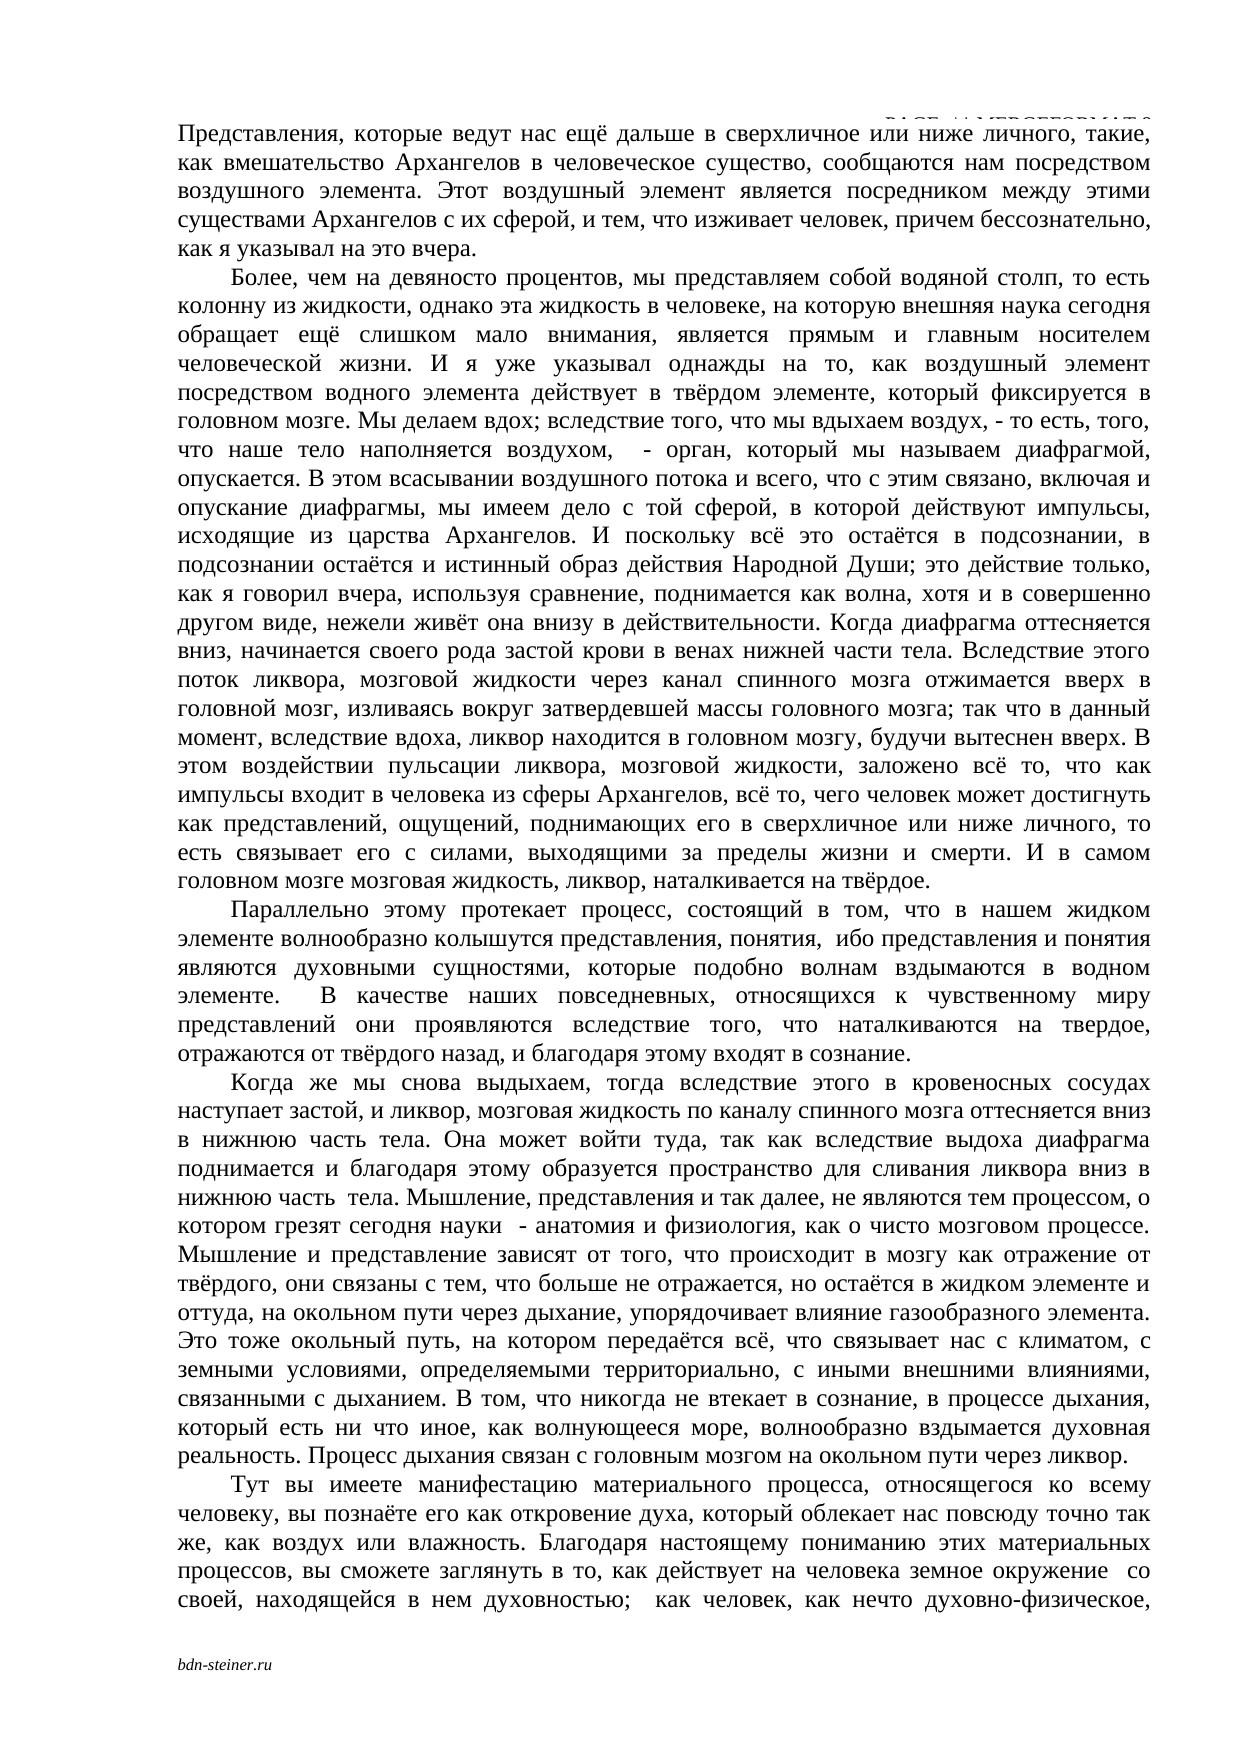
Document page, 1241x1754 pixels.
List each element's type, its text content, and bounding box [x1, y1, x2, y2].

text Я говорил: то, что в повседневной жизни мы мыслим, чувствуем и волим как принадлежащее не просто к той или иной группе людей, а к земному человечеству в целом, связано с твёрдым, земным элементом. И хотя мы имеем в себе всего лишь пять процентов этого твёрдого элемента, - как говорил я, - тем не менее то, что способствует чисто личному познанию, волеизъявлению и интенсивности чувства в мире между рождением и смертью, связано с твердой минеральной составляющей в органах нашего головного мозга; там находится точка приложения для всего этого. – Как скоро мы поднимаемся к тому, что ведёт человек к сверхличному или ниже личного, мы уже не можем обходиться с такими представлениями, которые сообщаются нам посредством твёрдого элемента; эти представления будут сообщаться посредством жидкого элемента. Представления, которые ведут нас ещё дальше в сверхличное или ниже личного, такие, как вмешательство Архангелов в человеческое существо, сообщаются нам посредством воздушного элемента. Этот воздушный элемент является посредником между этими существами Архангелов с их сферой, и тем, что изживает человек, причем бессознательно, как я указывал на это вчера. [177, 118, 1152, 262]
text Параллельно этому протекает процесс, состоящий в том, что в нашем жидком элементе волнообразно колышутся представления, понятия, ибо представления и понятия являются духовными сущностями, которые подобно волнам вздымаются в водном элементе. В качестве наших повседневных, относящихся к чувственному миру представлений они проявляются вследствие того, что наталкиваются на твердое, отражаются от твёрдого назад, и благодаря этому входят в сознание. [177, 894, 1152, 1067]
text Более, чем на девяносто процентов, мы представляем собой водяной столп, то есть колонну из жидкости, однако эта жидкость в человеке, на которую внешняя наука сегодня обращает ещё слишком мало внимания, является прямым и главным носителем человеческой жизни. И я уже указывал однажды на то, как воздушный элемент посредством водного элемента действует в твёрдом элементе, который фиксируется в головном мозге. Мы делаем вдох; вследствие того, что мы вдыхаем воздух, - то есть, того, что наше тело наполняется воздухом, - орган, который мы называем диафрагмой, опускается. В этом всасывании воздушного потока и всего, что с этим связано, включая и опускание диафрагмы, мы имеем дело с той сферой, в которой действуют импульсы, исходящие из царства Архангелов. И поскольку всё это остаётся в подсознании, в подсознании остаётся и истинный образ действия Народной Души; это действие только, как я говорил вчера, используя сравнение, поднимается как волна, хотя и в совершенно другом виде, нежели живёт она внизу в действительности. Когда диафрагма оттесняется вниз, начинается своего рода застой крови в венах нижней части тела. Вследствие этого поток ликвора, мозговой жидкости через канал спинного мозга отжимается вверх в головной мозг, изливаясь вокруг затвердевшей массы головного мозга; так что в данный момент, вследствие вдоха, ликвор находится в головном мозгу, будучи вытеснен вверх. В этом воздействии пульсации ликвора, мозговой жидкости, заложено всё то, что как импульсы входит в человека из сферы Архангелов, всё то, чего человек может достигнуть как представлений, ощущений, поднимающих его в сверхличное или ниже личного, то есть связывает его с силами, выходящими за пределы жизни и смерти. И в самом головном мозге мозговая жидкость, ликвор, наталкивается на твёрдое. [177, 262, 1152, 894]
text Тут вы имеете манифестацию материального процесса, относящегося ко всему человеку, вы познаёте его как откровение духа, который облекает нас повсюду точно так же, как воздух или влажность. Благодаря настоящему пониманию этих материальных процессов, вы сможете заглянуть в то, как действует на человека земное окружение со своей, находящейся в нем духовностью; как человек, как нечто духовно-физическое, врастает в духовно-физическое своего земного окружения, своей земной среды. Воздух, вода и тепло, окружающие нас, есть, ни что иное, как тело для духа, точно так же как наши мускулы и нервы являются телом для духа. [177, 1469, 1152, 1613]
text Когда же мы снова выдыхаем, тогда вследствие этого в кровеносных сосудах наступает застой, и ликвор, мозговая жидкость по каналу спинного мозга оттесняется вниз в нижнюю часть тела. Она может войти туда, так как вследствие выдоха диафрагма поднимается и благодаря этому образуется пространство для сливания ликвора вниз в нижнюю часть тела. Мышление, представления и так далее, не являются тем процессом, о котором грезят сегодня науки - анатомия и физиология, как о чисто мозговом процессе. Мышление и представление зависят от того, что происходит в мозгу как отражение от твёрдого, они связаны с тем, что больше не отражается, но остаётся в жидком элементе и оттуда, на окольном пути через дыхание, упорядочивает влияние газообразного элемента. Это тоже окольный путь, на котором передаётся всё, что связывает нас с климатом, с земными условиями, определяемыми территориально, с иными внешними влияниями, связанными с дыханием. В том, что никогда не втекает в сознание, в процессе дыхания, который есть ни что иное, как волнующееся море, волнообразно вздымается духовная реальность. Процесс дыхания связан с головным мозгом на окольном пути через ликвор. [177, 1067, 1152, 1469]
